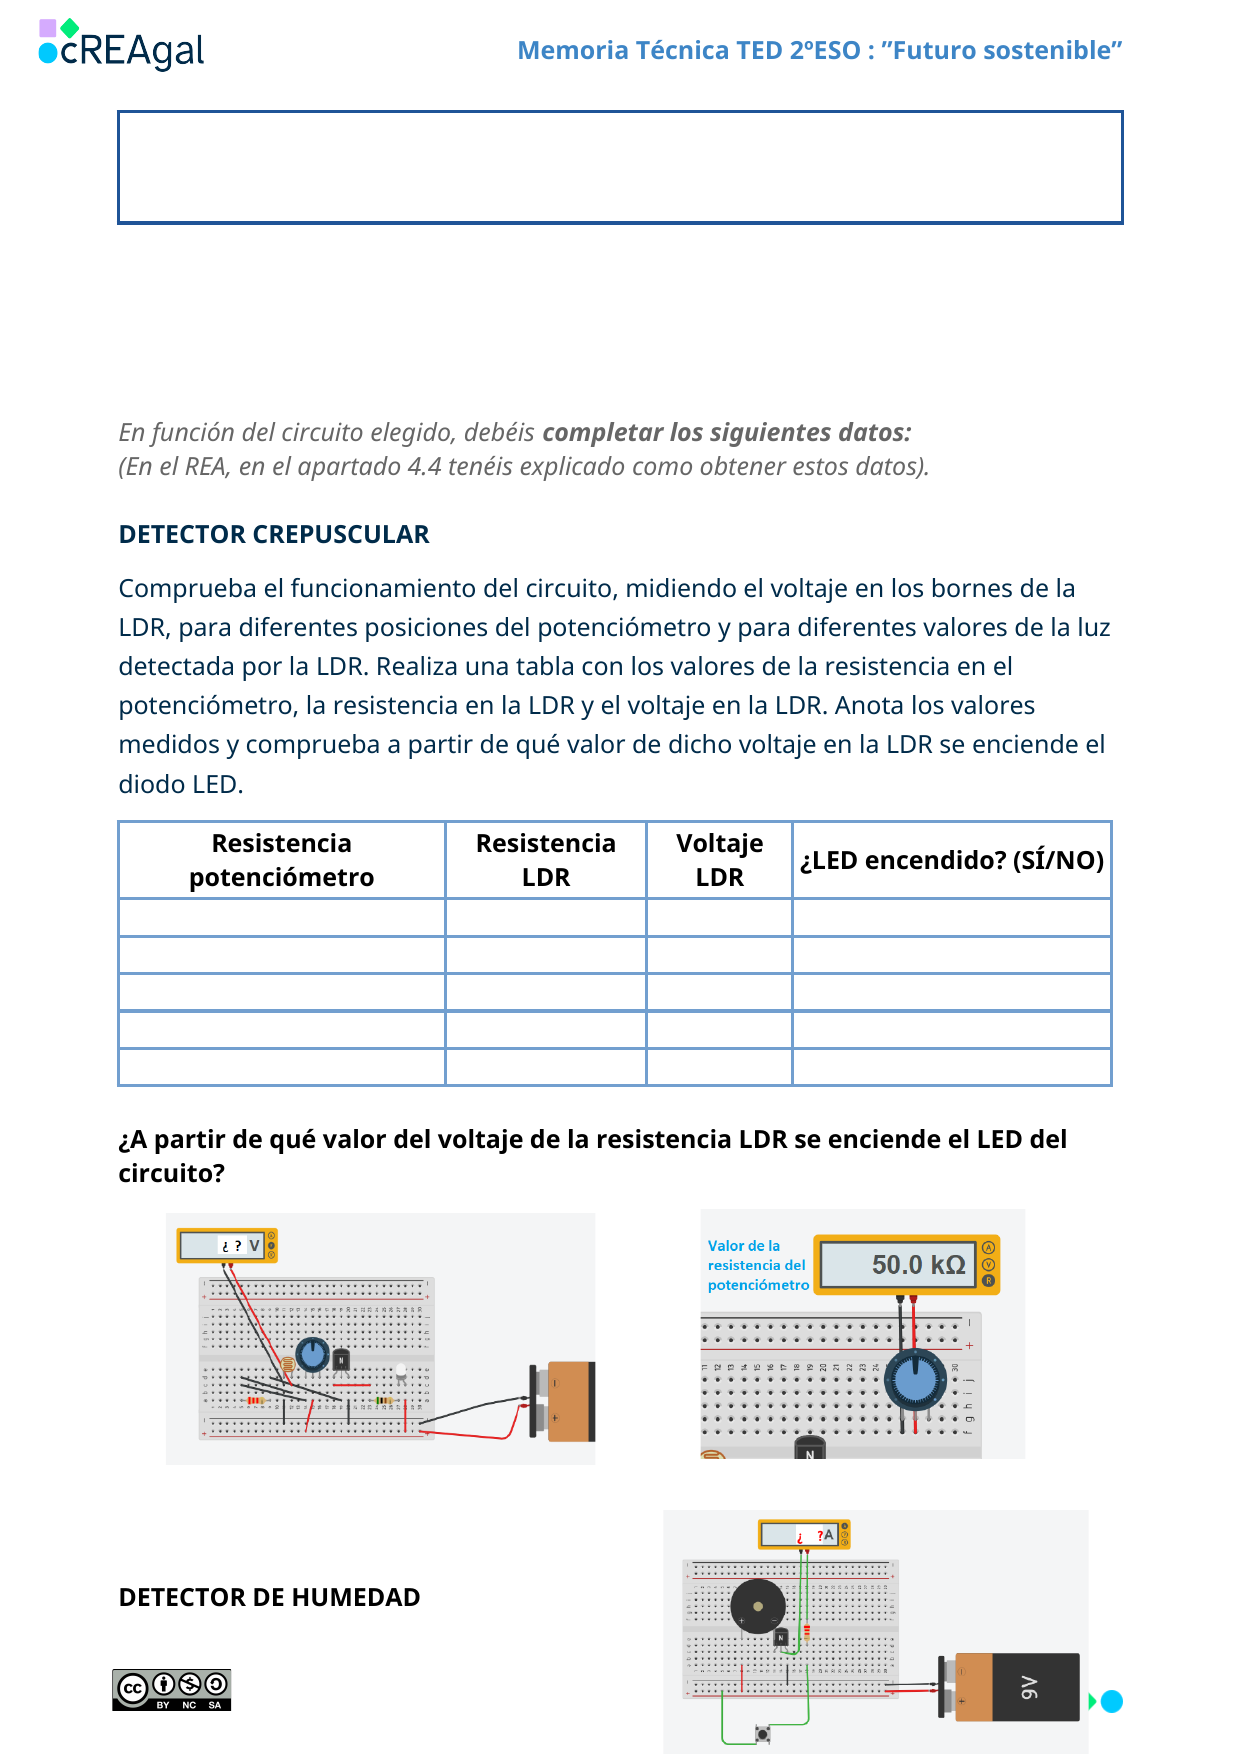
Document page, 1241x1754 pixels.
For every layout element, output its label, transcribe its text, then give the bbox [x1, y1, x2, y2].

picture [38, 18, 204, 70]
table_cell [648, 1050, 791, 1084]
text En función del circuito elegido, debéis completar los siguientes datos: [118, 414, 1129, 448]
table_header ¿LED encendido? (SÍ/NO) [794, 823, 1110, 897]
table_cell [648, 938, 791, 972]
table_header Resistencia potenciómetro [120, 823, 444, 897]
table_cell [447, 900, 645, 934]
table_cell [120, 1013, 444, 1047]
table_cell [447, 1050, 645, 1084]
table_cell [447, 975, 645, 1009]
table_cell [120, 938, 444, 972]
picture [663, 1510, 1108, 1754]
table_cell [794, 938, 1110, 972]
table_cell [794, 1013, 1110, 1047]
text [1089, 1580, 1123, 1614]
table_header Voltaje LDR [648, 823, 791, 897]
table_cell [120, 900, 444, 934]
table_cell [794, 1050, 1110, 1084]
text ¿A partir de qué valor del voltaje de la resistencia LDR se enciende el LED del circuito? [118, 1121, 1123, 1189]
table_cell [120, 975, 444, 1009]
table_cell [120, 1050, 444, 1084]
text (En el REA, en el apartado 4.4 tenéis explicado como obtener estos datos). [118, 448, 1129, 483]
table_header Resistencia LDR [447, 823, 645, 897]
table_cell [648, 1013, 791, 1047]
text DETECTOR CREPUSCULAR [118, 517, 1123, 551]
picture [165, 1213, 596, 1465]
picture [112, 1669, 232, 1711]
table_cell [447, 1013, 645, 1047]
table_cell [794, 975, 1110, 1009]
text DETECTOR DE HUMEDAD [118, 1580, 663, 1614]
table_cell [794, 900, 1110, 934]
picture [700, 1209, 1026, 1459]
picture [1116, 1707, 1123, 1713]
table_cell [648, 975, 791, 1009]
table_cell [447, 938, 645, 972]
table_cell [120, 113, 1121, 221]
table_cell [648, 900, 791, 934]
text Comprueba el funcionamiento del circuito, midiendo el voltaje en los bornes de la LDR, para diferentes posiciones del potenciómetro y para diferentes valores de la luz detectada por la LDR. Realiza una tabla con los valores de la resistencia en el potenciómetro, la resistencia en la LDR y el voltaje en la LDR. Anota los valores medidos y comprueba a partir de qué valor de dicho voltaje en la LDR se enciende el diodo LED. [118, 570, 1123, 800]
